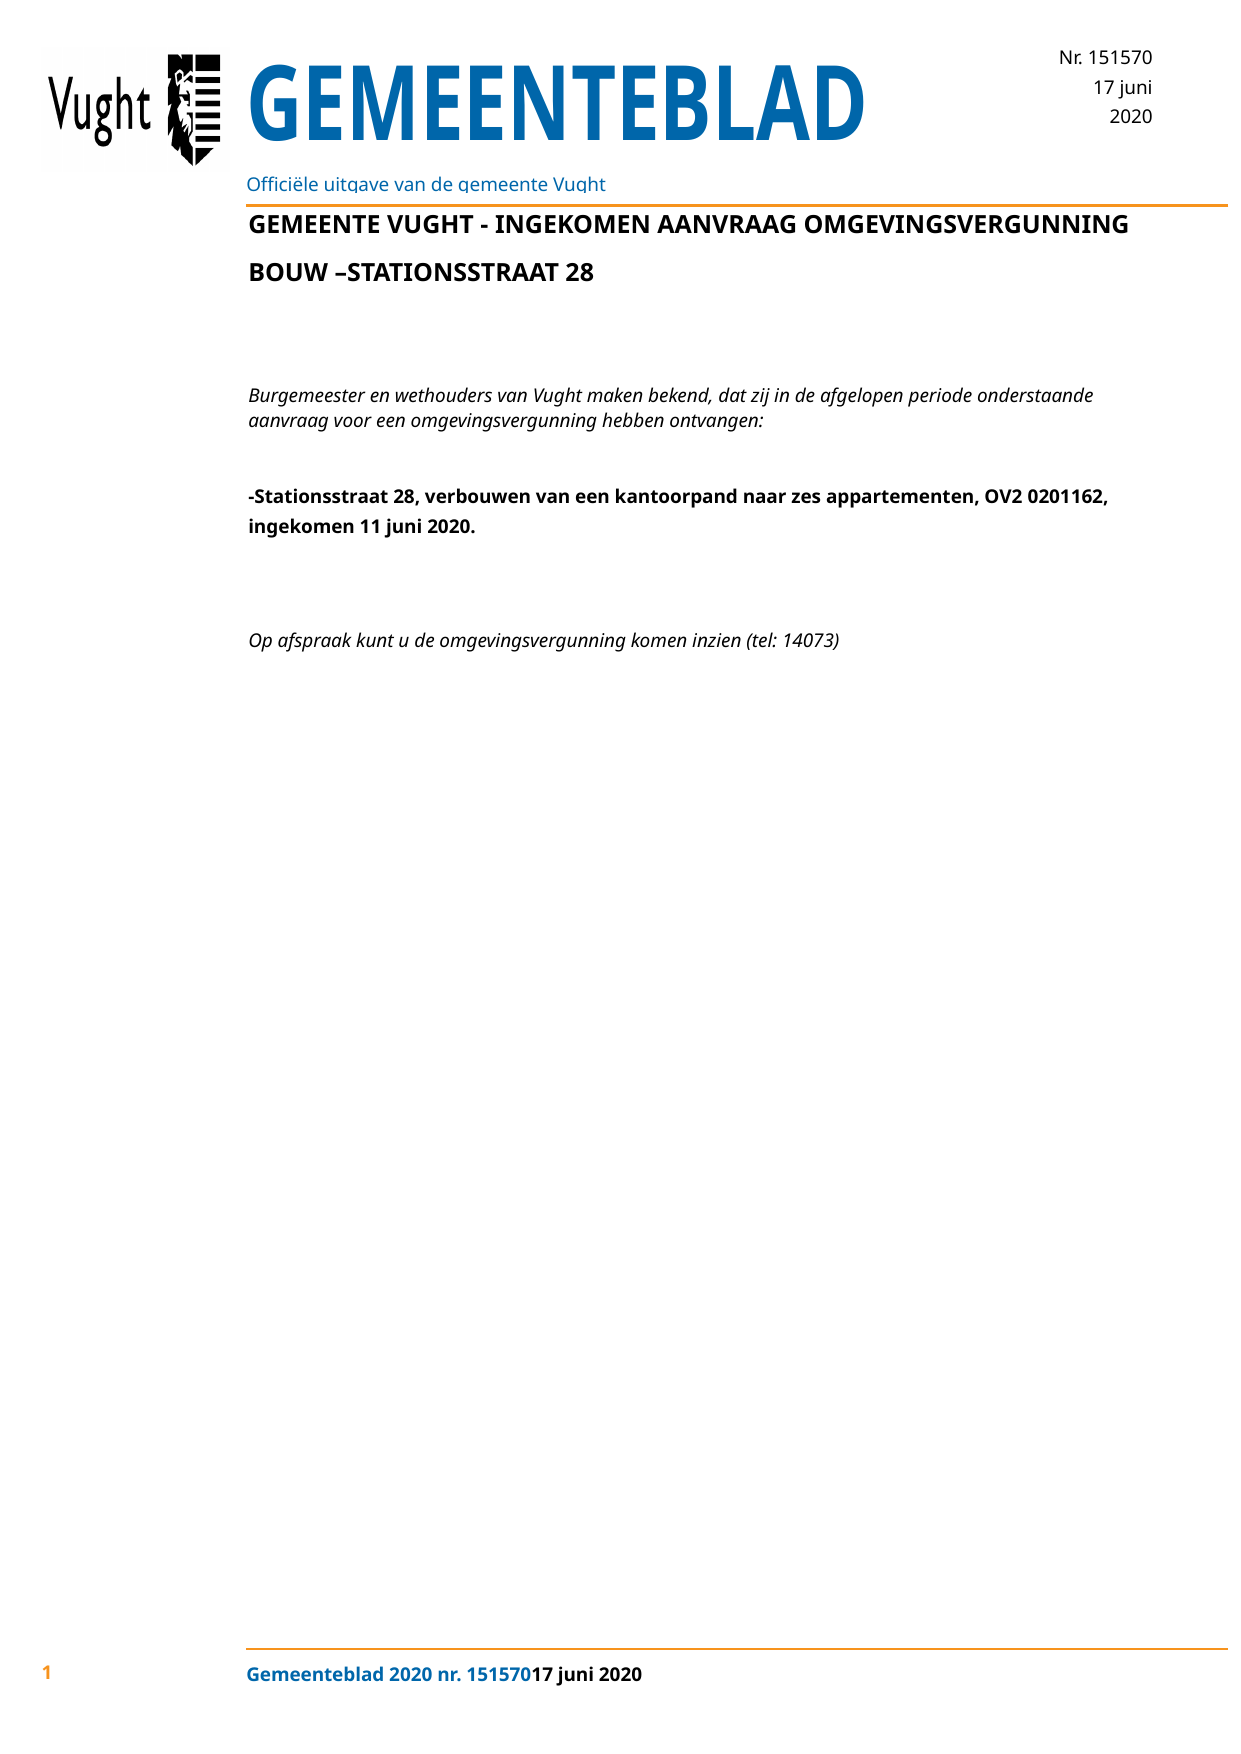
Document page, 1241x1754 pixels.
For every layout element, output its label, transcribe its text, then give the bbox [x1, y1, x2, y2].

picture [41, 47, 231, 172]
text GEMEENTE VUGHT - INGEKOMEN AANVRAAG OMGEVINGSVERGUNNING BOUW –STATIONSSTRAAT 28 [248, 207, 1152, 288]
text Op afspraak kunt u de omgevingsvergunning komen inzien (tel: 14073) [248, 628, 1152, 653]
text Burgemeester en wethouders van Vught maken bekend, dat zij in de afgelopen periode onderstaande aanvraag voor een omgevingsvergunning hebben ontvangen: [248, 382, 1152, 433]
text -Stationsstraat 28, verbouwen van een kantoorpand naar zes appartementen, OV2 0201162, ingekomen 11 juni 2020. [248, 484, 1152, 539]
